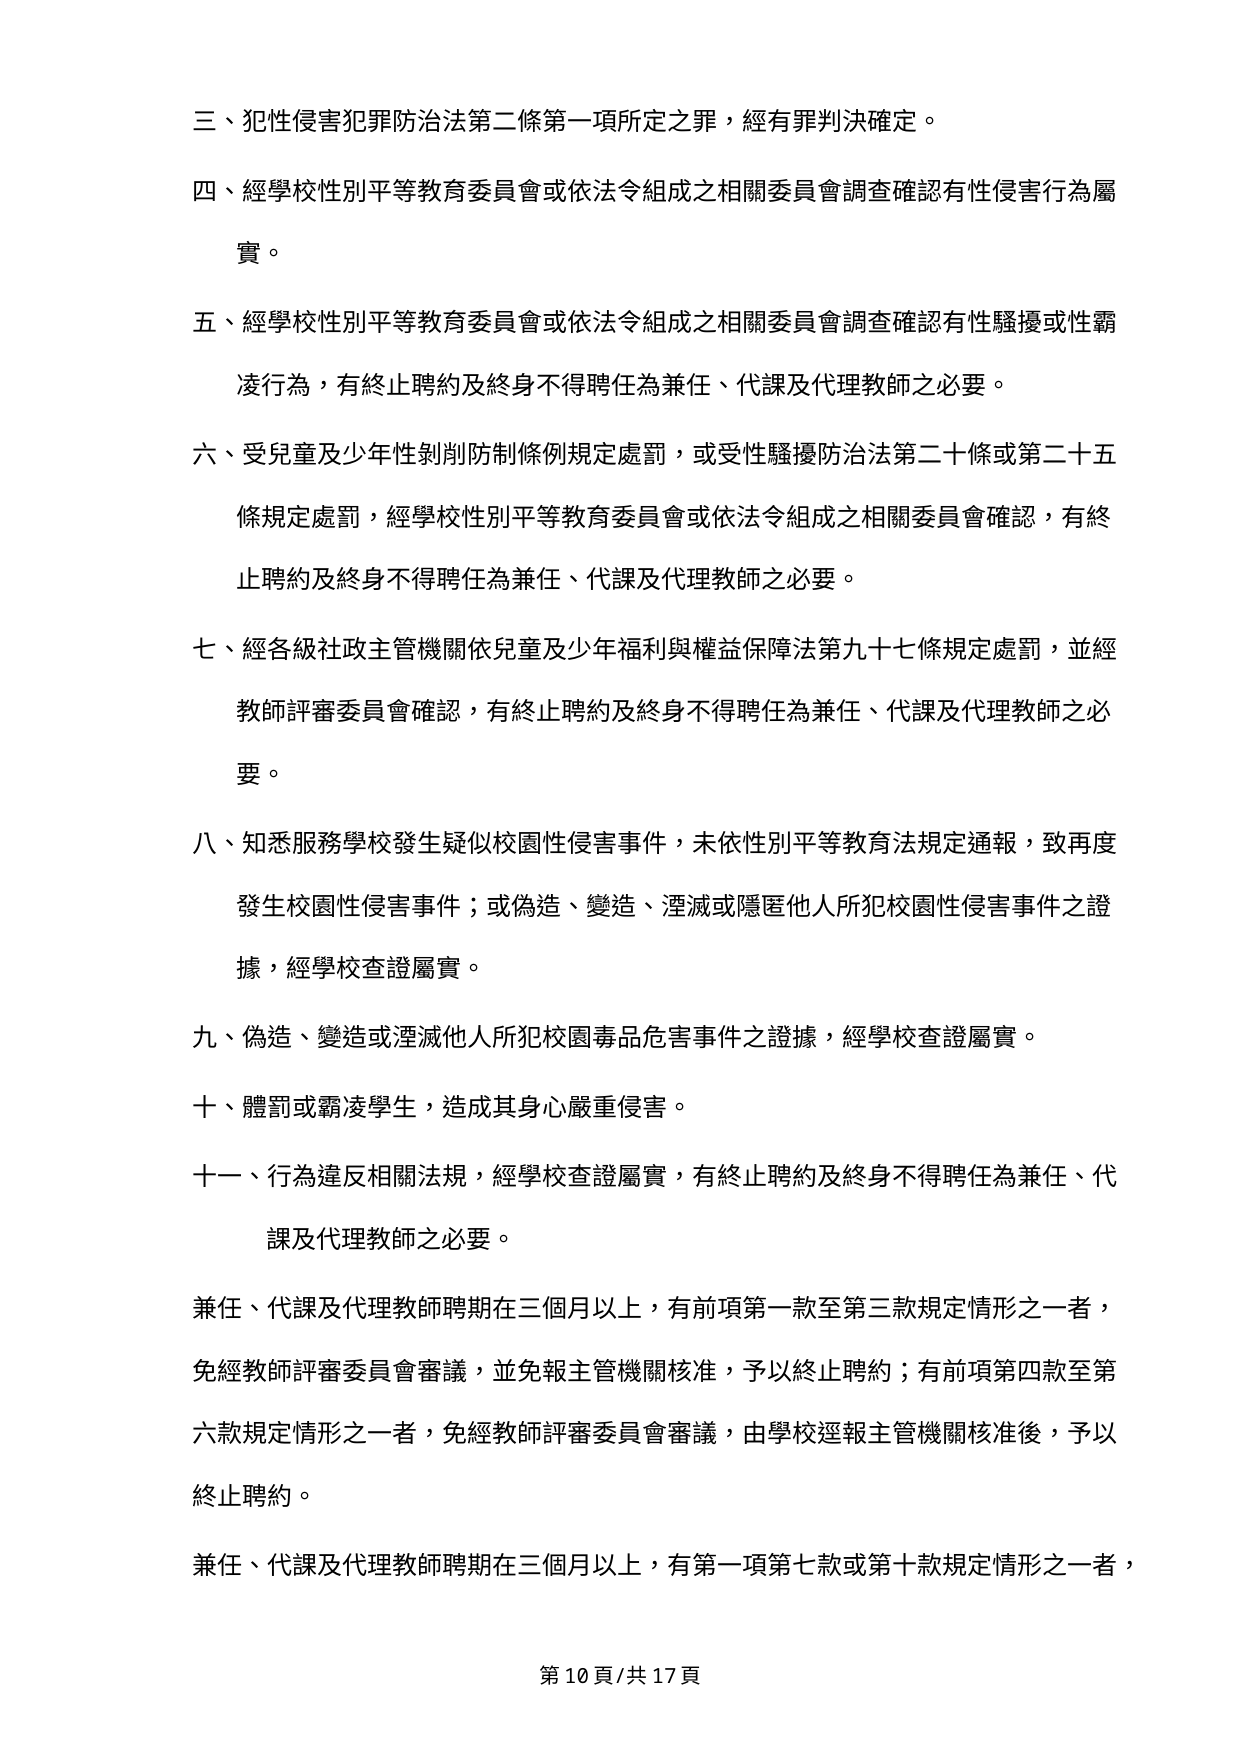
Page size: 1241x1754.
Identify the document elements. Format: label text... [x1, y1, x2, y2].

text 八、知悉服務學校發生疑似校園性侵害事件，未依性別平等教育法規定通報，致再度發生校園性侵害事件；或偽造、變造、湮滅或隱匿他人所犯校園性侵害事件之證據，經學校查證屬實。 [192, 800, 1122, 987]
text 十一、行為違反相關法規，經學校查證屬實，有終止聘約及終身不得聘任為兼任、代課及代理教師之必要。 [192, 1133, 1122, 1258]
text 兼任、代課及代理教師聘期在三個月以上，有前項第一款至第三款規定情形之一者，免經教師評審委員會審議，並免報主管機關核准，予以終止聘約；有前項第四款至第六款規定情形之一者，免經教師評審委員會審議，由學校逕報主管機關核准後，予以終止聘約。 [192, 1265, 1122, 1515]
text 三、犯性侵害犯罪防治法第二條第一項所定之罪，經有罪判決確定。 [192, 78, 1122, 141]
text 七、經各級社政主管機關依兒童及少年福利與權益保障法第九十七條規定處罰，並經教師評審委員會確認，有終止聘約及終身不得聘任為兼任、代課及代理教師之必要。 [192, 606, 1122, 793]
text 六、受兒童及少年性剝削防制條例規定處罰，或受性騷擾防治法第二十條或第二十五條規定處罰，經學校性別平等教育委員會或依法令組成之相關委員會確認，有終止聘約及終身不得聘任為兼任、代課及代理教師之必要。 [192, 411, 1122, 599]
text 九、偽造、變造或湮滅他人所犯校園毒品危害事件之證據，經學校查證屬實。 [192, 994, 1122, 1057]
text 兼任、代課及代理教師聘期在三個月以上，有第一項第七款或第十款規定情形之一者，應經教師評審委員會委員三分之二以上出席及出席委員二分之一以上之審議通過，並報主管機關核准後，予以終止聘約；有第一項第八款、第九款或第十一款規定情形之一者，應經教師評審委員會委員三分之二以上出席及出席委員三分之二以上之審議通過，並報主管機關核准後，予以終止聘約。 [192, 1522, 1122, 1584]
text 十、體罰或霸凌學生，造成其身心嚴重侵害。 [192, 1064, 1122, 1126]
text 五、經學校性別平等教育委員會或依法令組成之相關委員會調查確認有性騷擾或性霸凌行為，有終止聘約及終身不得聘任為兼任、代課及代理教師之必要。 [192, 279, 1122, 404]
text 四、經學校性別平等教育委員會或依法令組成之相關委員會調查確認有性侵害行為屬實。 [192, 147, 1122, 272]
